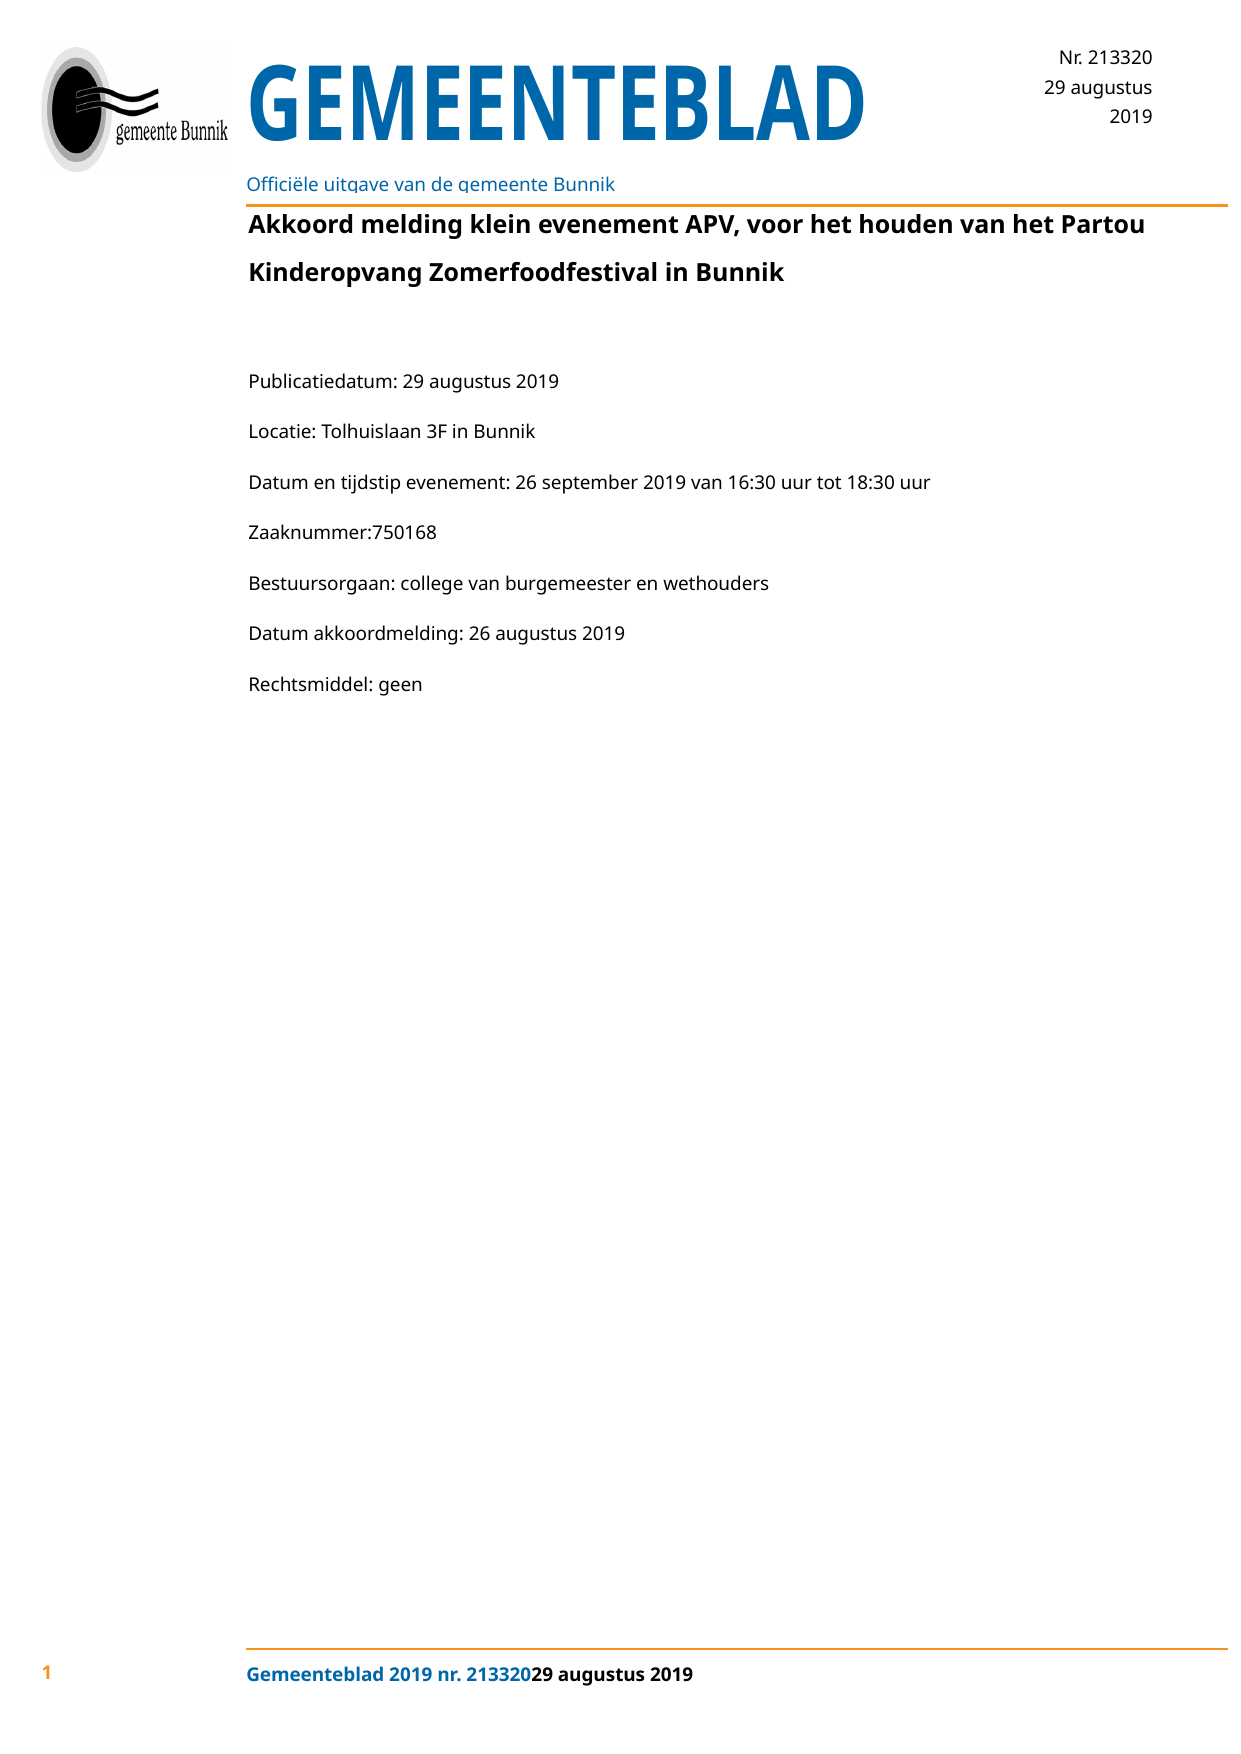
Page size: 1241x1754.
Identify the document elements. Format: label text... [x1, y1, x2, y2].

text Akkoord melding klein evenement APV, voor het houden van het Partou Kinderopvang Zomerfoodfestival in Bunnik [248, 207, 1152, 288]
text Rechtsmiddel: geen [248, 671, 1152, 697]
text Zaaknummer:750168 [248, 519, 1152, 545]
picture [41, 47, 231, 172]
text Datum akkoordmelding: 26 augustus 2019 [248, 620, 1152, 646]
text Locatie: Tolhuislaan 3F in Bunnik [248, 419, 1152, 444]
text Datum en tijdstip evenement: 26 september 2019 van 16:30 uur tot 18:30 uur [248, 469, 1152, 495]
text Publicatiedatum: 29 augustus 2019 [248, 368, 1152, 394]
text Bestuursorgaan: college van burgemeester en wethouders [248, 570, 1152, 596]
